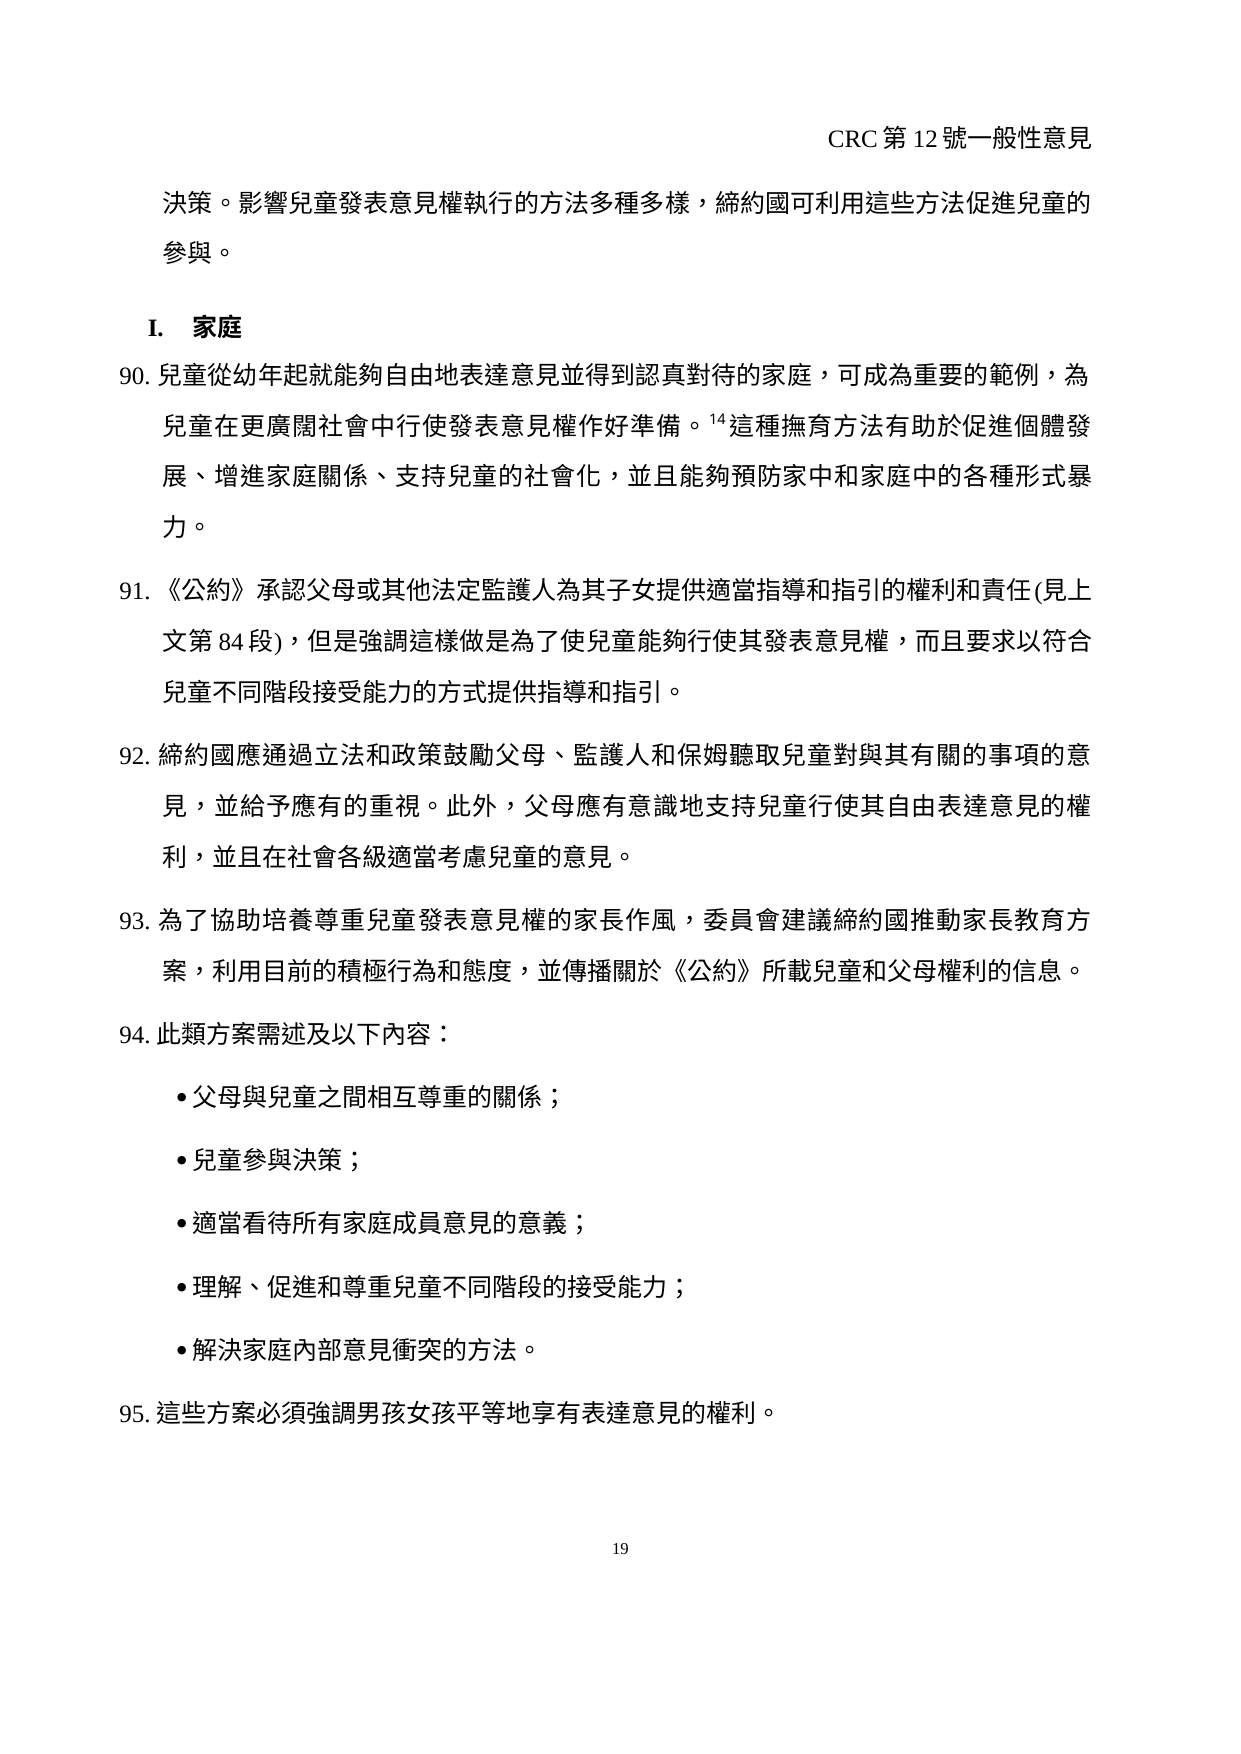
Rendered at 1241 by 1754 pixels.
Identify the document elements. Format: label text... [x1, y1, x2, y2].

list 適當看待所有家庭成員意見的意義； [177, 1204, 974, 1240]
list 解決家庭內部意見衝突的方法。 [177, 1330, 974, 1367]
list 理解、促進和尊重兒童不同階段的接受能力； [177, 1267, 974, 1303]
list 父母與兒童之間相互尊重的關係； [177, 1077, 974, 1114]
text 91. 《公約》承認父母或其他法定監護人為其子女提供適當指導和指引的權利和責任(見上文第84段)，但是強調這樣做是為了使兒童能夠行使其發表意見權，而且要求以符合兒童不同階段接受能力的方式提供指導和指引。 [119, 571, 1093, 708]
subtitle 家庭 [148, 309, 974, 343]
text 93. 為了協助培養尊重兒童發表意見權的家長作風，委員會建議締約國推動家長教育方案，利用目前的積極行為和態度，並傳播關於《公約》所載兒童和父母權利的信息。 [119, 900, 1093, 987]
text 92. 締約國應通過立法和政策鼓勵父母、監護人和保姆聽取兒童對與其有關的事項的意見，並給予應有的重視。此外，父母應有意識地支持兒童行使其自由表達意見的權利，並且在社會各級適當考慮兒童的意見。 [119, 736, 1093, 873]
text 90. 兒童從幼年起就能夠自由地表達意見並得到認真對待的家庭，可成為重要的範例，為兒童在更廣闊社會中行使發表意見權作好準備。14這種撫育方法有助於促進個體發展、增進家庭關係、支持兒童的社會化，並且能夠預防家中和家庭中的各種形式暴力。 [119, 355, 1093, 544]
text 95. 這些方案必須強調男孩女孩平等地享有表達意見的權利。 [119, 1393, 1093, 1430]
text 94. 此類方案需述及以下內容： [119, 1014, 1093, 1050]
list 兒童參與決策； [177, 1141, 974, 1177]
text 決策。影響兒童發表意見權執行的方法多種多樣，締約國可利用這些方法促進兒童的參與。 [119, 183, 1093, 270]
